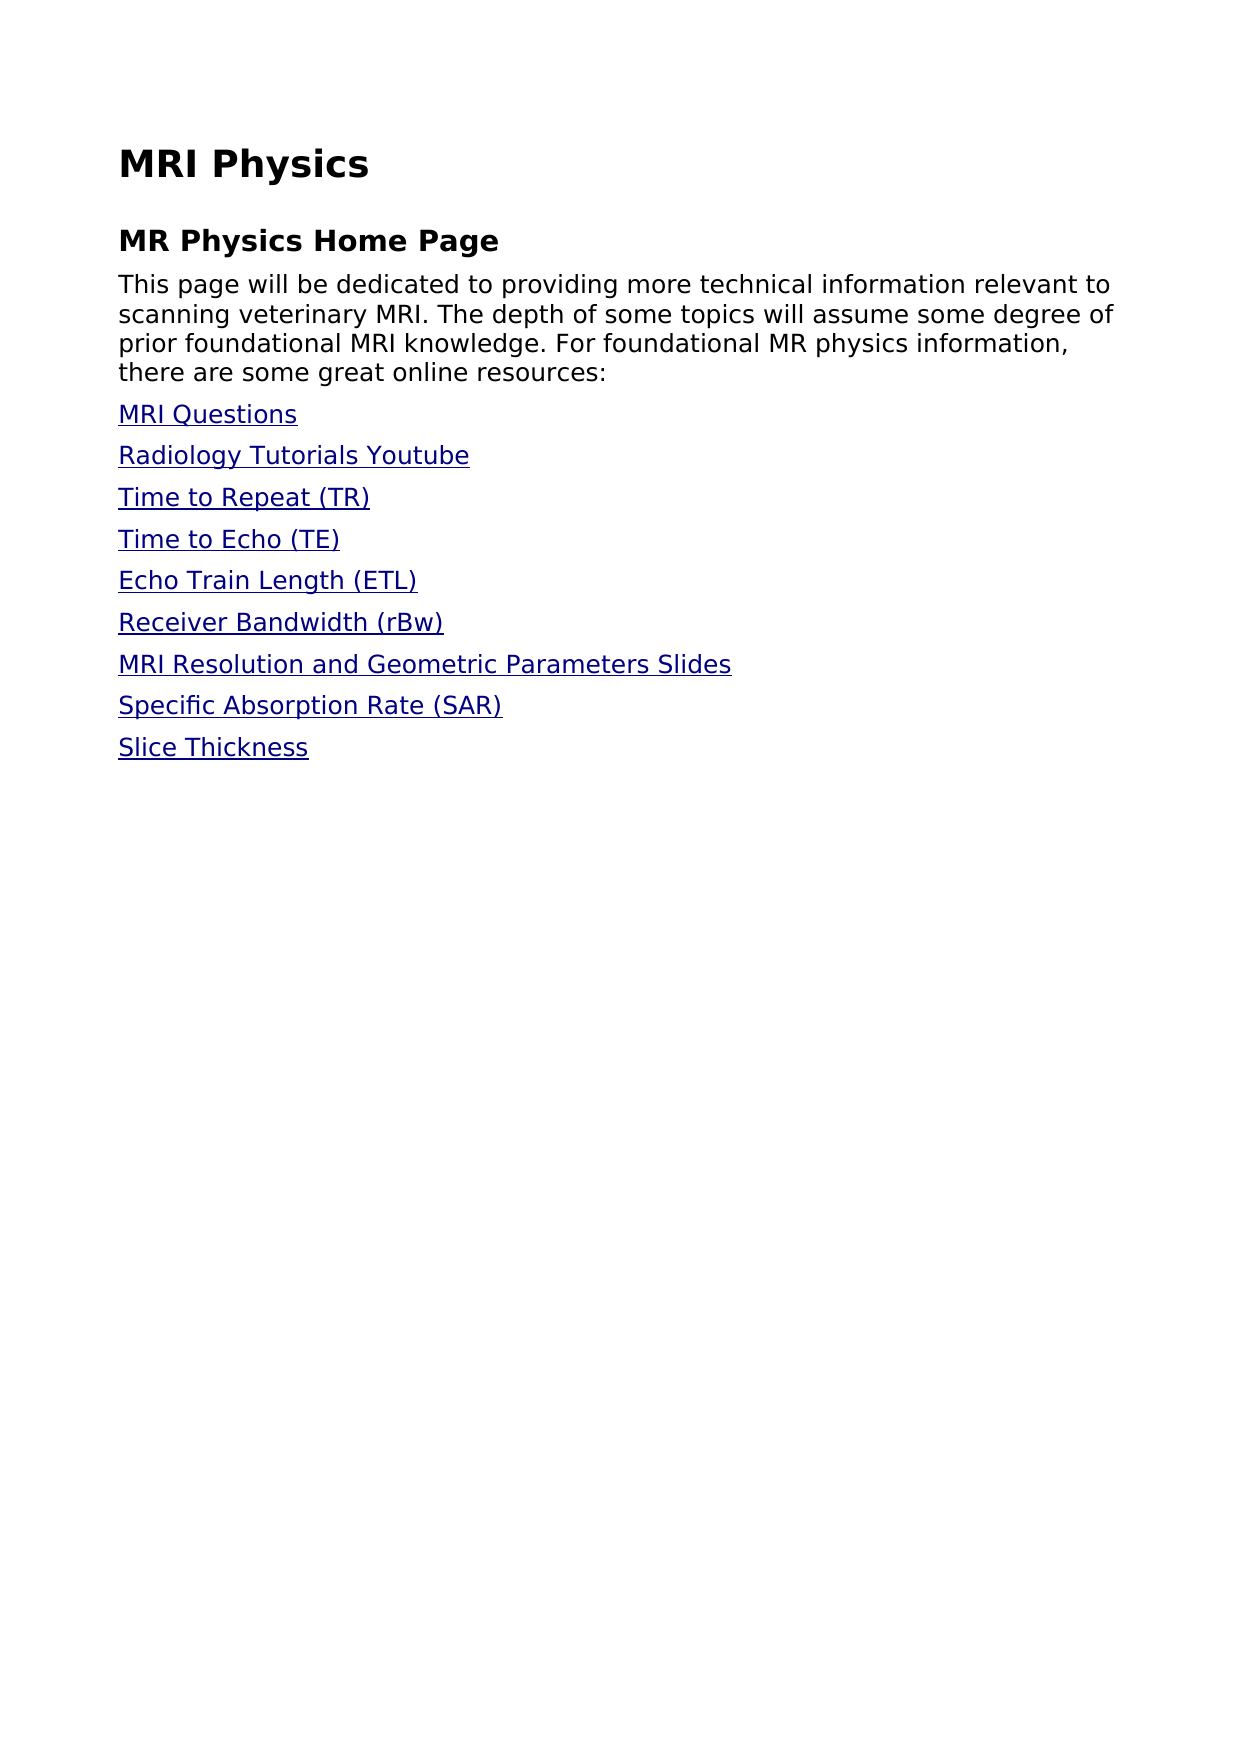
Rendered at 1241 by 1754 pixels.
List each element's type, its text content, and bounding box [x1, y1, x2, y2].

text Specific Absorption Rate (SAR) [118, 692, 1122, 721]
text Time to Echo (TE) [118, 525, 1122, 554]
text Slice Thickness [118, 733, 1122, 762]
text Receiver Bandwidth (rBw) [118, 608, 1122, 637]
text Echo Train Length (ETL) [118, 567, 1122, 596]
text Time to Repeat (TR) [118, 483, 1122, 512]
text MRI Questions [118, 400, 1122, 429]
subtitle MR Physics Home Page [118, 224, 1122, 258]
text This page will be dedicated to providing more technical information relevant to scanning veterinary MRI. The depth of some topics will assume some degree of prior foundational MRI knowledge. For foundational MR physics information, there are some great online resources: [118, 271, 1122, 387]
text Radiology Tutorials Youtube [118, 442, 1122, 471]
subtitle MRI Physics [118, 143, 1122, 187]
text MRI Resolution and Geometric Parameters Slides [118, 650, 1122, 679]
